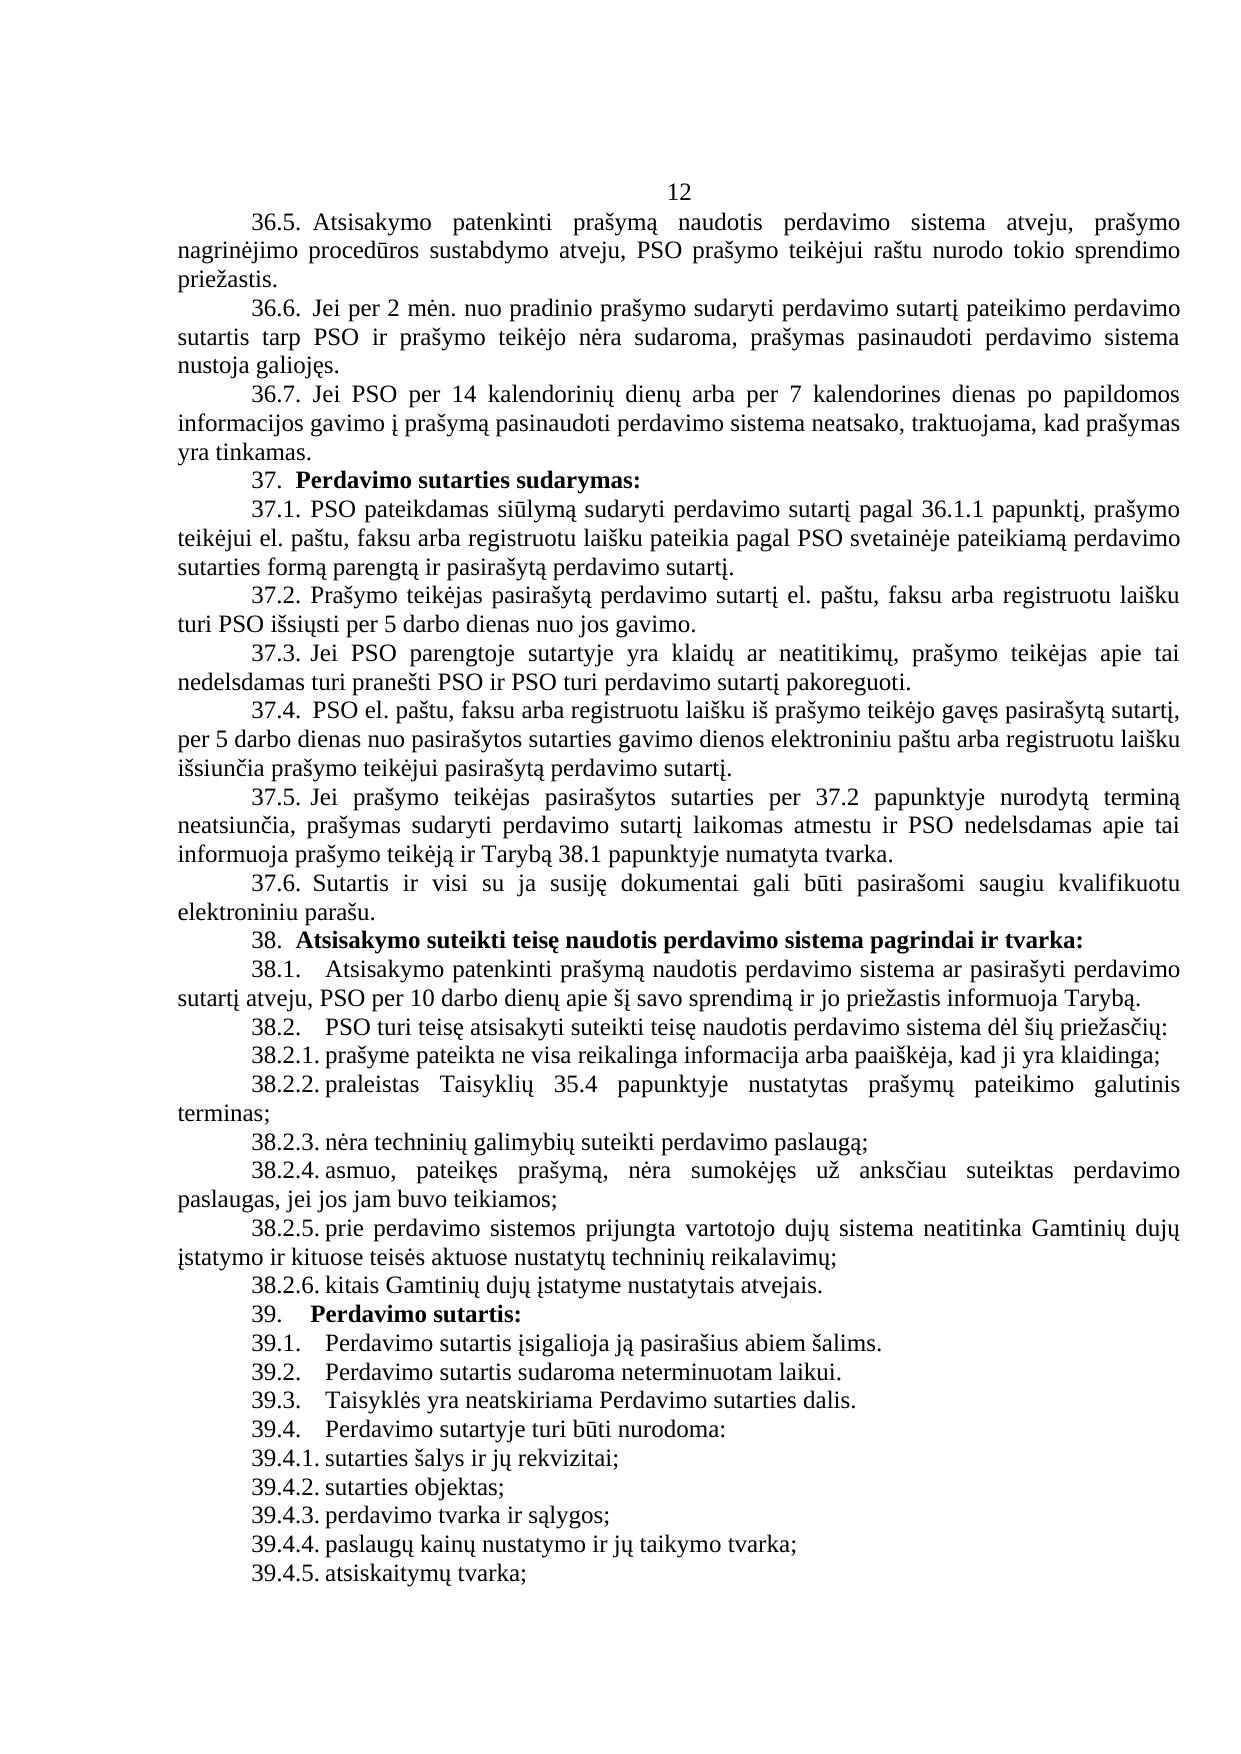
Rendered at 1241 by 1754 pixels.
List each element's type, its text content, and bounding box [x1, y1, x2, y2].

text 39.4.4. paslaugų kainų nustatymo ir jų taikymo tvarka; [177, 1529, 1181, 1558]
text 39.3. Taisyklės yra neatskiriama Perdavimo sutarties dalis. [177, 1385, 1181, 1414]
text 39.4.5. atsiskaitymų tvarka; [177, 1558, 1181, 1587]
text 39.4.2. sutarties objektas; [177, 1472, 1181, 1500]
text 36.6. Jei per 2 mėn. nuo pradinio prašymo sudaryti perdavimo sutartį pateikimo perdavimo sutartis tarp PSO ir prašymo teikėjo nėra sudaroma, prašymas pasinaudoti perdavimo sistema nustoja galiojęs. [177, 293, 1181, 379]
text 37. Perdavimo sutarties sudarymas: [177, 465, 1181, 494]
text 37.2. Prašymo teikėjas pasirašytą perdavimo sutartį el. paštu, faksu arba registruotu laišku turi PSO išsiųsti per 5 darbo dienas nuo jos gavimo. [177, 580, 1181, 638]
text 38.2.6. kitais Gamtinių dujų įstatyme nustatytais atvejais. [177, 1270, 1181, 1299]
text 39.4.1. sutarties šalys ir jų rekvizitai; [177, 1443, 1181, 1472]
text 39.4. Perdavimo sutartyje turi būti nurodoma: [177, 1414, 1181, 1443]
text 38.2.2. praleistas Taisyklių 35.4 papunktyje nustatytas prašymų pateikimo galutinis terminas; [177, 1069, 1181, 1127]
text 36.5. Atsisakymo patenkinti prašymą naudotis perdavimo sistema atveju, prašymo nagrinėjimo procedūros sustabdymo atveju, PSO prašymo teikėjui raštu nurodo tokio sprendimo priežastis. [177, 207, 1181, 293]
text 38.1. Atsisakymo patenkinti prašymą naudotis perdavimo sistema ar pasirašyti perdavimo sutartį atveju, PSO per 10 darbo dienų apie šį savo sprendimą ir jo priežastis informuoja Tarybą. [177, 954, 1181, 1012]
text 39. Perdavimo sutartis: [177, 1299, 1181, 1328]
text 39.4.3. perdavimo tvarka ir sąlygos; [177, 1500, 1181, 1529]
text 38.2.5. prie perdavimo sistemos prijungta vartotojo dujų sistema neatitinka Gamtinių dujų įstatymo ir kituose teisės aktuose nustatytų techninių reikalavimų; [177, 1213, 1181, 1270]
text 38.2.1. prašyme pateikta ne visa reikalinga informacija arba paaiškėja, kad ji yra klaidinga; [177, 1040, 1181, 1069]
text 37.3. Jei PSO parengtoje sutartyje yra klaidų ar neatitikimų, prašymo teikėjas apie tai nedelsdamas turi pranešti PSO ir PSO turi perdavimo sutartį pakoreguoti. [177, 638, 1181, 695]
text 37.1. PSO pateikdamas siūlymą sudaryti perdavimo sutartį pagal 36.1.1 papunktį, prašymo teikėjui el. paštu, faksu arba registruotu laišku pateikia pagal PSO svetainėje pateikiamą perdavimo sutarties formą parengtą ir pasirašytą perdavimo sutartį. [177, 494, 1181, 580]
text 38. Atsisakymo suteikti teisę naudotis perdavimo sistema pagrindai ir tvarka: [177, 925, 1181, 954]
text 38.2. PSO turi teisę atsisakyti suteikti teisę naudotis perdavimo sistema dėl šių priežasčių: [177, 1012, 1181, 1040]
text 39.2. Perdavimo sutartis sudaroma neterminuotam laikui. [177, 1357, 1181, 1385]
text 37.5. Jei prašymo teikėjas pasirašytos sutarties per 37.2 papunktyje nurodytą terminą neatsiunčia, prašymas sudaryti perdavimo sutartį laikomas atmestu ir PSO nedelsdamas apie tai informuoja prašymo teikėją ir Tarybą 38.1 papunktyje numatyta tvarka. [177, 782, 1181, 868]
text 37.4. PSO el. paštu, faksu arba registruotu laišku iš prašymo teikėjo gavęs pasirašytą sutartį, per 5 darbo dienas nuo pasirašytos sutarties gavimo dienos elektroniniu paštu arba registruotu laišku išsiunčia prašymo teikėjui pasirašytą perdavimo sutartį. [177, 695, 1181, 782]
text 38.2.4. asmuo, pateikęs prašymą, nėra sumokėjęs už anksčiau suteiktas perdavimo paslaugas, jei jos jam buvo teikiamos; [177, 1155, 1181, 1213]
text 39.1. Perdavimo sutartis įsigalioja ją pasirašius abiem šalims. [177, 1328, 1181, 1357]
text 38.2.3. nėra techninių galimybių suteikti perdavimo paslaugą; [177, 1127, 1181, 1155]
text 36.7. Jei PSO per 14 kalendorinių dienų arba per 7 kalendorines dienas po papildomos informacijos gavimo į prašymą pasinaudoti perdavimo sistema neatsako, traktuojama, kad prašymas yra tinkamas. [177, 379, 1181, 465]
text 37.6. Sutartis ir visi su ja susiję dokumentai gali būti pasirašomi saugiu kvalifikuotu elektroniniu parašu. [177, 868, 1181, 925]
